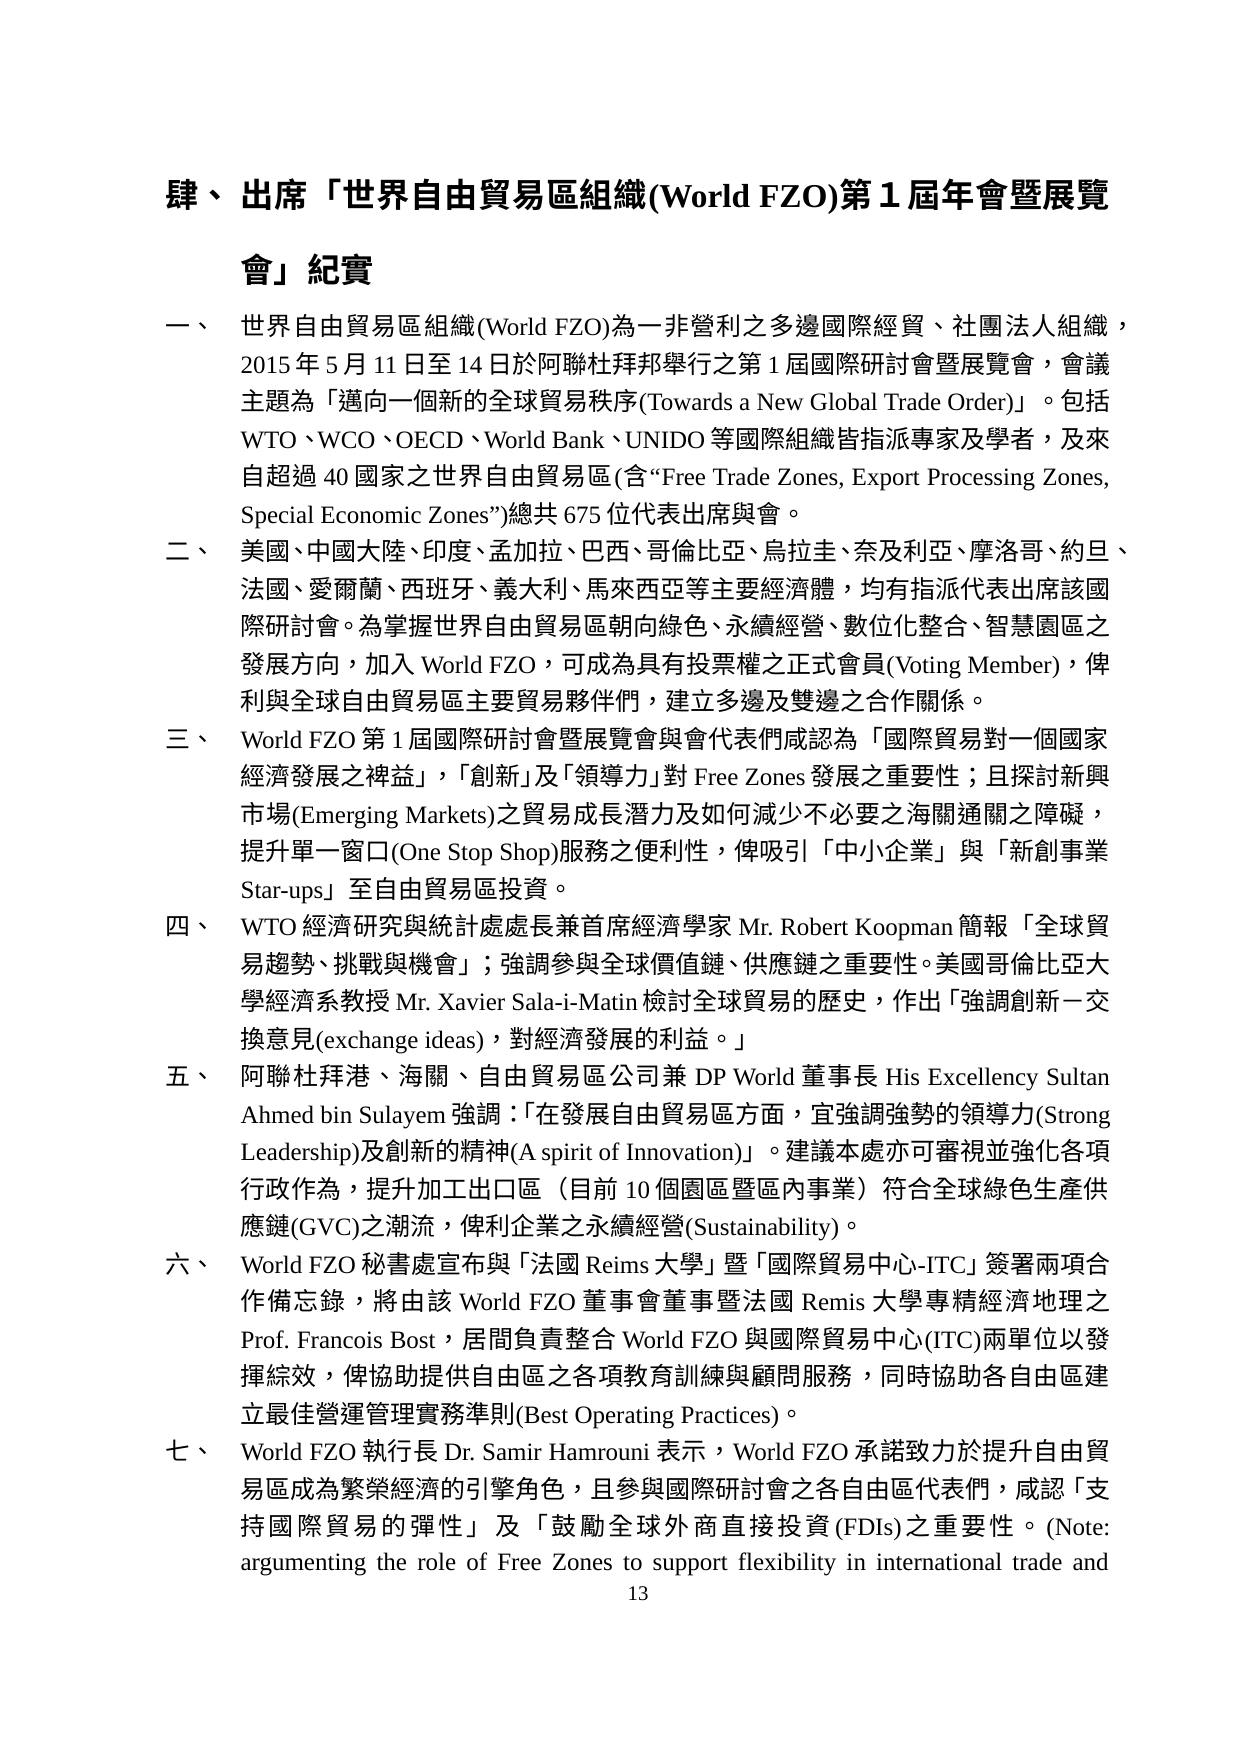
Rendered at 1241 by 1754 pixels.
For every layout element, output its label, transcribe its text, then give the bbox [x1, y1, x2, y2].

list 世界自由貿易區組織(World FZO)為一非營利之多邊國際經貿、社團法人組織，2015年5月11日至14日於阿聯杜拜邦舉行之第1屆國際研討會暨展覽會，會議主題為「邁向一個新的全球貿易秩序(Towards a New Global Trade Order)」。包括WTO、WCO、OECD、World Bank、UNIDO等國際組織皆指派專家及學者，及來自超過40國家之世界自由貿易區(含“Free Trade Zones, Export Processing Zones, Special Economic Zones”)總共675位代表出席與會。 [165, 306, 1110, 531]
list 出席「世界自由貿易區組織(World FZO)第１屆年會暨展覽會」紀實 [165, 156, 1110, 306]
list 阿聯杜拜港、海關、自由貿易區公司兼DP World董事長His Excellency Sultan Ahmed bin Sulayem強調：「在發展自由貿易區方面，宜強調強勢的領導力(Strong Leadership)及創新的精神(A spirit of Innovation)」。建議本處亦可審視並強化各項行政作為，提升加工出口區（目前10個園區暨區內事業）符合全球綠色生產供應鏈(GVC)之潮流，俾利企業之永續經營(Sustainability)。 [165, 1056, 1110, 1243]
list World FZO第1屆國際研討會暨展覽會與會代表們咸認為「國際貿易對一個國家經濟發展之裨益」，「創新」及「領導力」對Free Zones發展之重要性；且探討新興市場(Emerging Markets)之貿易成長潛力及如何減少不必要之海關通關之障礙，提升單一窗口(One Stop Shop)服務之便利性，俾吸引「中小企業」與「新創事業Star-ups」至自由貿易區投資。 [165, 718, 1110, 906]
list 美國、中國大陸、印度、孟加拉、巴西、哥倫比亞、烏拉圭、奈及利亞、摩洛哥、約旦、法國、愛爾蘭、西班牙、義大利、馬來西亞等主要經濟體，均有指派代表出席該國際研討會。為掌握世界自由貿易區朝向綠色、永續經營、數位化整合、智慧園區之發展方向，加入World FZO，可成為具有投票權之正式會員(Voting Member)，俾利與全球自由貿易區主要貿易夥伴們，建立多邊及雙邊之合作關係。 [165, 531, 1110, 718]
list WTO經濟研究與統計處處長兼首席經濟學家Mr. Robert Koopman簡報「全球貿易趨勢、挑戰與機會」；強調參與全球價值鏈、供應鏈之重要性。美國哥倫比亞大學經濟系教授Mr. Xavier Sala-i-Matin檢討全球貿易的歷史，作出「強調創新－交換意見(exchange ideas)，對經濟發展的利益。」 [165, 906, 1110, 1056]
list World FZO執行長Dr. Samir Hamrouni表示，World FZO承諾致力於提升自由貿易區成為繁榮經濟的引擎角色，且參與國際研討會之各自由區代表們，咸認「支持國際貿易的彈性」及「鼓勵全球外商直接投資(FDIs)之重要性。(Note: argumenting the role of Free Zones to support flexibility in international trade and [165, 1431, 1110, 1581]
list World FZO秘書處宣布與「法國Reims大學」暨「國際貿易中心-ITC」簽署兩項合作備忘錄，將由該World FZO董事會董事暨法國Remis大學專精經濟地理之Prof. Francois Bost，居間負責整合World FZO與國際貿易中心(ITC)兩單位以發揮綜效，俾協助提供自由區之各項教育訓練與顧問服務，同時協助各自由區建立最佳營運管理實務準則(Best Operating Practices)。 [165, 1243, 1110, 1431]
